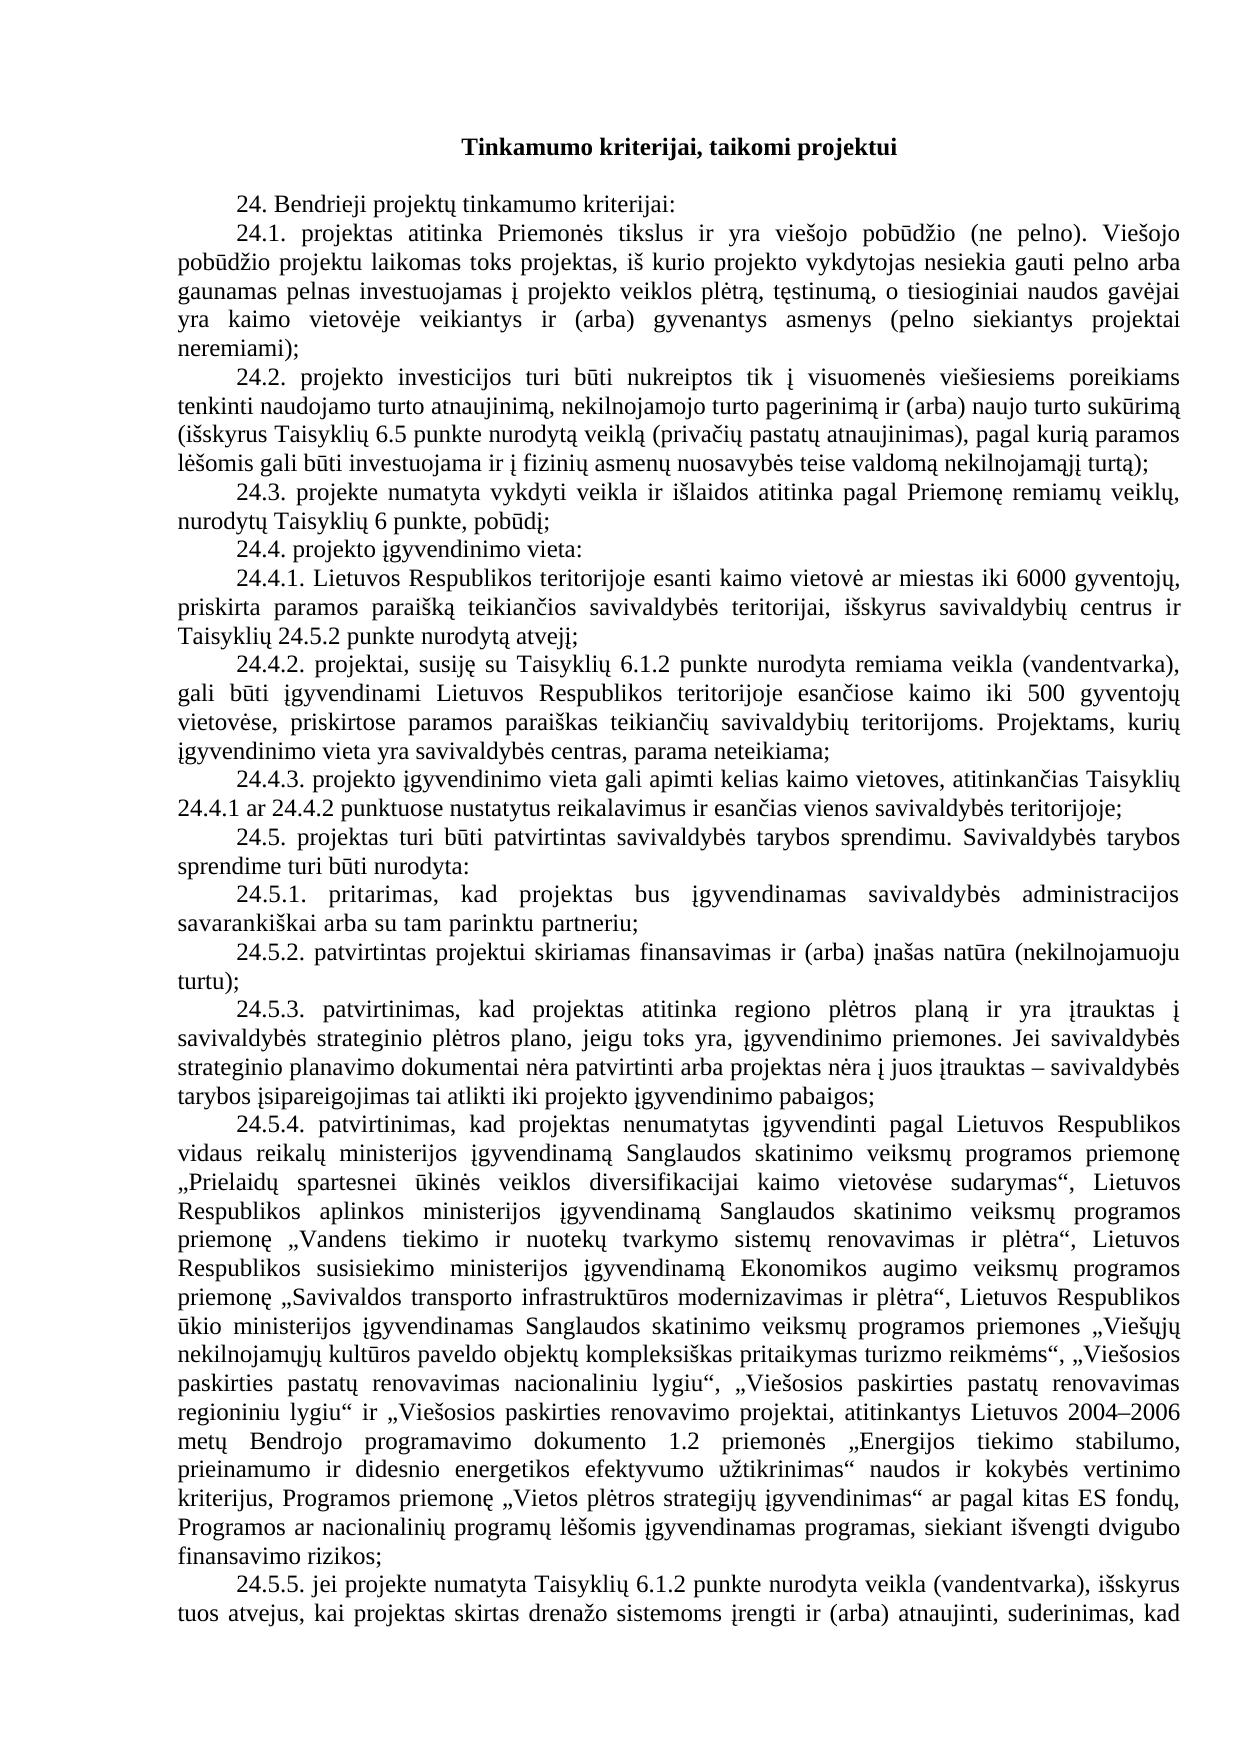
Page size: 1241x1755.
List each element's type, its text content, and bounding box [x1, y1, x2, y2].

text 24.5.3. patvirtinimas, kad projektas atitinka regiono plėtros planą ir yra įtrauktas į savivaldybės strateginio plėtros plano, jeigu toks yra, įgyvendinimo priemones. Jei savivaldybės strateginio planavimo dokumentai nėra patvirtinti arba projektas nėra į juos įtrauktas – savivaldybės tarybos įsipareigojimas tai atlikti iki projekto įgyvendinimo pabaigos; [177, 994, 1181, 1109]
text 24.5.1. pritarimas, kad projektas bus įgyvendinamas savivaldybės administracijos savarankiškai arba su tam parinktu partneriu; [177, 879, 1181, 937]
text 24.4.1. Lietuvos Respublikos teritorijoje esanti kaimo vietovė ar miestas iki 6000 gyventojų, priskirta paramos paraišką teikiančios savivaldybės teritorijai, išskyrus savivaldybių centrus ir Taisyklių 24.5.2 punkte nurodytą atvejį; [177, 563, 1181, 649]
text 24.5.2. patvirtintas projektui skiriamas finansavimas ir (arba) įnašas natūra (nekilnojamuoju turtu); [177, 937, 1181, 994]
text 24.3. projekte numatyta vykdyti veikla ir išlaidos atitinka pagal Priemonę remiamų veiklų, nurodytų Taisyklių 6 punkte, pobūdį; [177, 477, 1181, 534]
text 24.4. projekto įgyvendinimo vieta: [177, 534, 1181, 563]
text 24.2. projekto investicijos turi būti nukreiptos tik į visuomenės viešiesiems poreikiams tenkinti naudojamo turto atnaujinimą, nekilnojamojo turto pagerinimą ir (arba) naujo turto sukūrimą (išskyrus Taisyklių 6.5 punkte nurodytą veiklą (privačių pastatų atnaujinimas), pagal kurią paramos lėšomis gali būti investuojama ir į fizinių asmenų nuosavybės teise valdomą nekilnojamąjį turtą); [177, 362, 1181, 477]
text Tinkamumo kriterijai, taikomi projektui [177, 132, 1181, 161]
text 24.4.3. projekto įgyvendinimo vieta gali apimti kelias kaimo vietoves, atitinkančias Taisyklių 24.4.1 ar 24.4.2 punktuose nustatytus reikalavimus ir esančias vienos savivaldybės teritorijoje; [177, 764, 1181, 822]
text 24. Bendrieji projektų tinkamumo kriterijai: [177, 189, 1181, 218]
text 24.1. projektas atitinka Priemonės tikslus ir yra viešojo pobūdžio (ne pelno). Viešojo pobūdžio projektu laikomas toks projektas, iš kurio projekto vykdytojas nesiekia gauti pelno arba gaunamas pelnas investuojamas į projekto veiklos plėtrą, tęstinumą, o tiesioginiai naudos gavėjai yra kaimo vietovėje veikiantys ir (arba) gyvenantys asmenys (pelno siekiantys projektai neremiami); [177, 218, 1181, 362]
text 24.5. projektas turi būti patvirtintas savivaldybės tarybos sprendimu. Savivaldybės tarybos sprendime turi būti nurodyta: [177, 822, 1181, 879]
text 24.5.4. patvirtinimas, kad projektas nenumatytas įgyvendinti pagal Lietuvos Respublikos vidaus reikalų ministerijos įgyvendinamą Sanglaudos skatinimo veiksmų programos priemonę „Prielaidų spartesnei ūkinės veiklos diversifikacijai kaimo vietovėse sudarymas“, Lietuvos Respublikos aplinkos ministerijos įgyvendinamą Sanglaudos skatinimo veiksmų programos priemonę „Vandens tiekimo ir nuotekų tvarkymo sistemų renovavimas ir plėtra“, Lietuvos Respublikos susisiekimo ministerijos įgyvendinamą Ekonomikos augimo veiksmų programos priemonę „Savivaldos transporto infrastruktūros modernizavimas ir plėtra“, Lietuvos Respublikos ūkio ministerijos įgyvendinamas Sanglaudos skatinimo veiksmų programos priemones „Viešųjų nekilnojamųjų kultūros paveldo objektų kompleksiškas pritaikymas turizmo reikmėms“, „Viešosios paskirties pastatų renovavimas nacionaliniu lygiu“, „Viešosios paskirties pastatų renovavimas regioniniu lygiu“ ir „Viešosios paskirties renovavimo projektai, atitinkantys Lietuvos 2004–2006 metų Bendrojo programavimo dokumento 1.2 priemonės „Energijos tiekimo stabilumo, prieinamumo ir didesnio energetikos efektyvumo užtikrinimas“ naudos ir kokybės vertinimo kriterijus, Programos priemonę „Vietos plėtros strategijų įgyvendinimas“ ar pagal kitas ES fondų, Programos ar nacionalinių programų lėšomis įgyvendinamas programas, siekiant išvengti dvigubo finansavimo rizikos; [177, 1109, 1181, 1569]
text 24.4.2. projektai, susiję su Taisyklių 6.1.2 punkte nurodyta remiama veikla (vandentvarka), gali būti įgyvendinami Lietuvos Respublikos teritorijoje esančiose kaimo iki 500 gyventojų vietovėse, priskirtose paramos paraiškas teikiančių savivaldybių teritorijoms. Projektams, kurių įgyvendinimo vieta yra savivaldybės centras, parama neteikiama; [177, 649, 1181, 764]
text 24.5.5. jei projekte numatyta Taisyklių 6.1.2 punkte nurodyta veikla (vandentvarka), išskyrus tuos atvejus, kai projektas skirtas drenažo sistemoms įrengti ir (arba) atnaujinti, suderinimas, kad [177, 1569, 1181, 1627]
